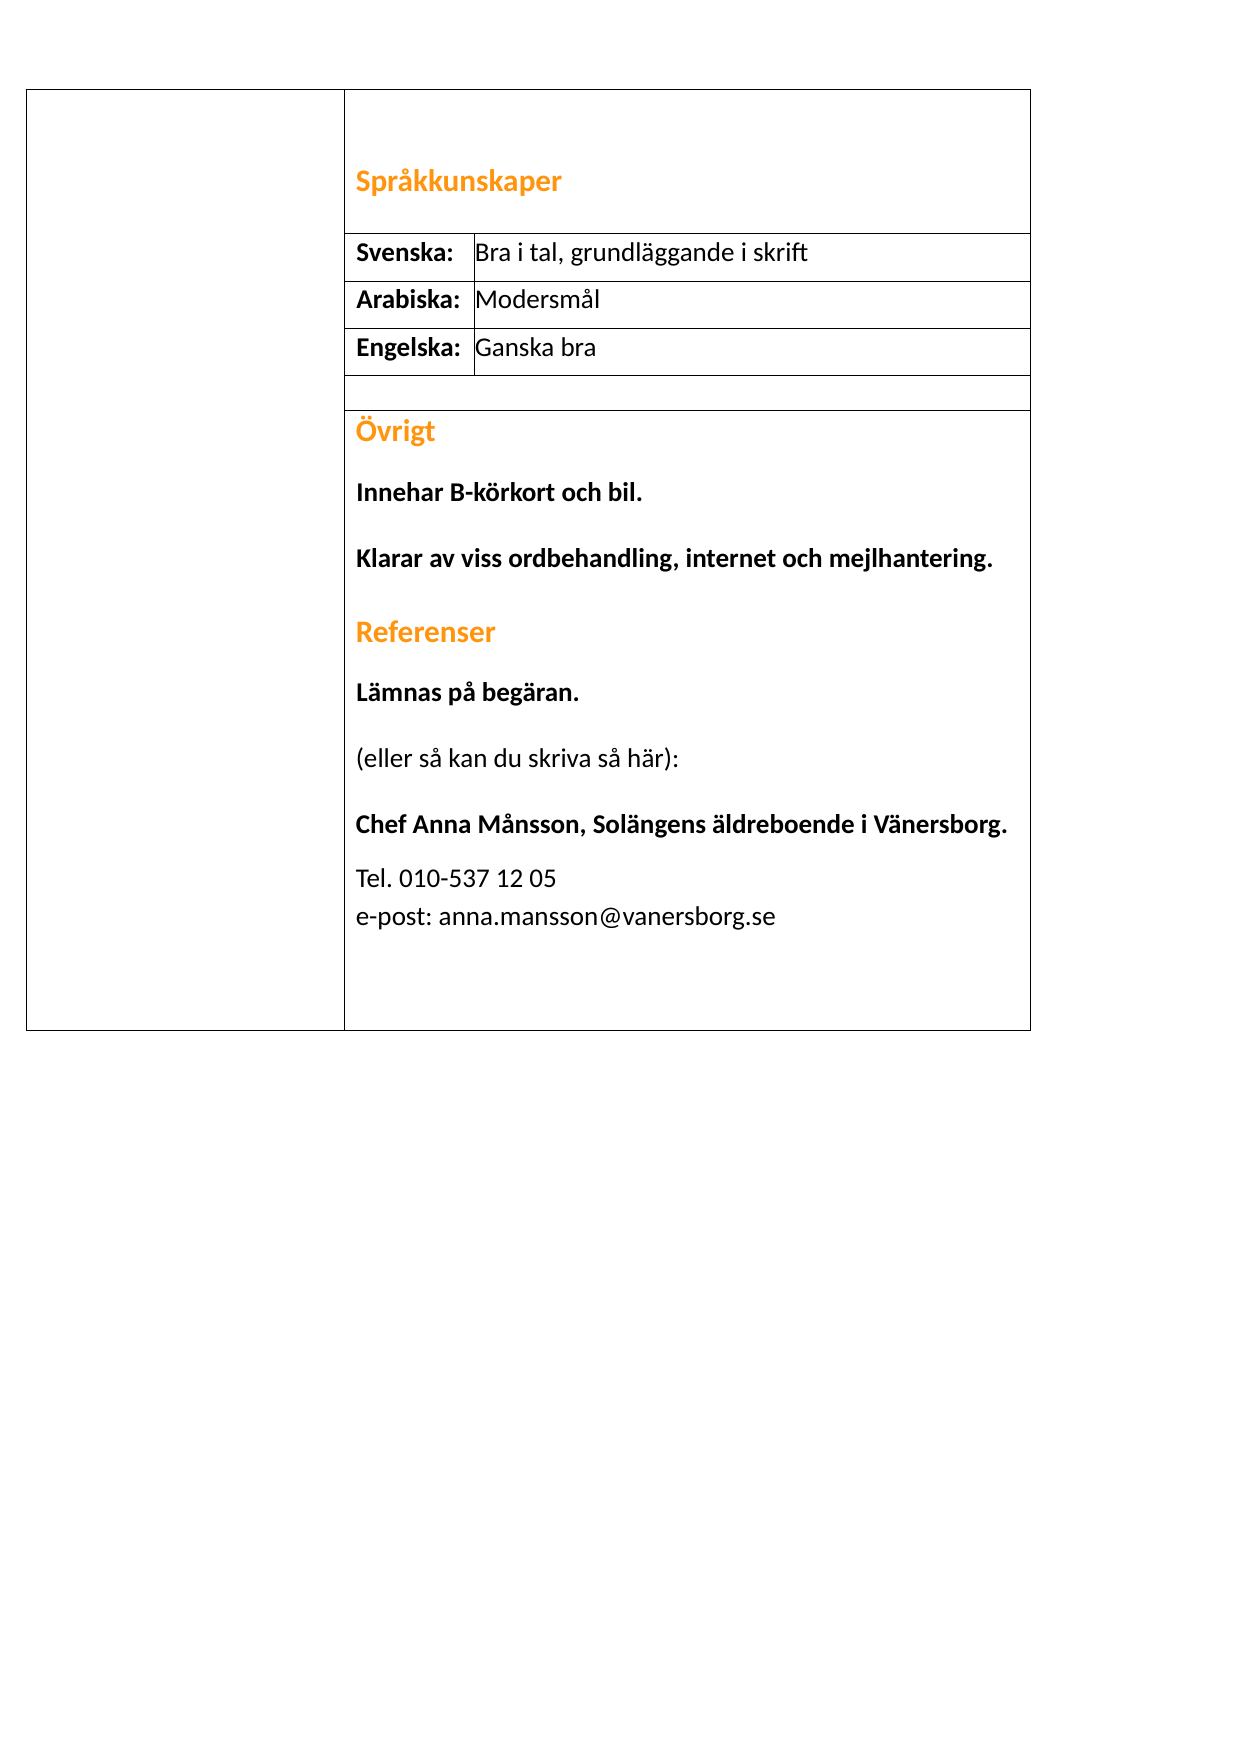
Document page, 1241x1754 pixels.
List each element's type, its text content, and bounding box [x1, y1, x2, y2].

table_cell Bra i tal, grundläggande i skrift [475, 234, 1030, 281]
table_cell [27, 90, 344, 1030]
table_cell Modersmål [475, 282, 1030, 328]
table_cell Svenska: [345, 234, 474, 281]
table_cell Övrigt Innehar B-körkort och bil. Klarar av viss ordbehandling, internet och mejlhantering. Referenser Lämnas på begäran. (eller så kan du skriva så här): Chef Anna Månsson, Solängens äldreboende i Vänersborg. Tel. 010-537 12 05 e-post: anna.mansson@vanersborg.se [345, 411, 1030, 1030]
table_cell Arabiska: [345, 282, 474, 328]
table_cell Språkkunskaper [345, 90, 1030, 233]
table_cell [345, 376, 1030, 410]
table_cell Engelska: [345, 329, 474, 375]
table_cell Ganska bra [475, 329, 1030, 375]
